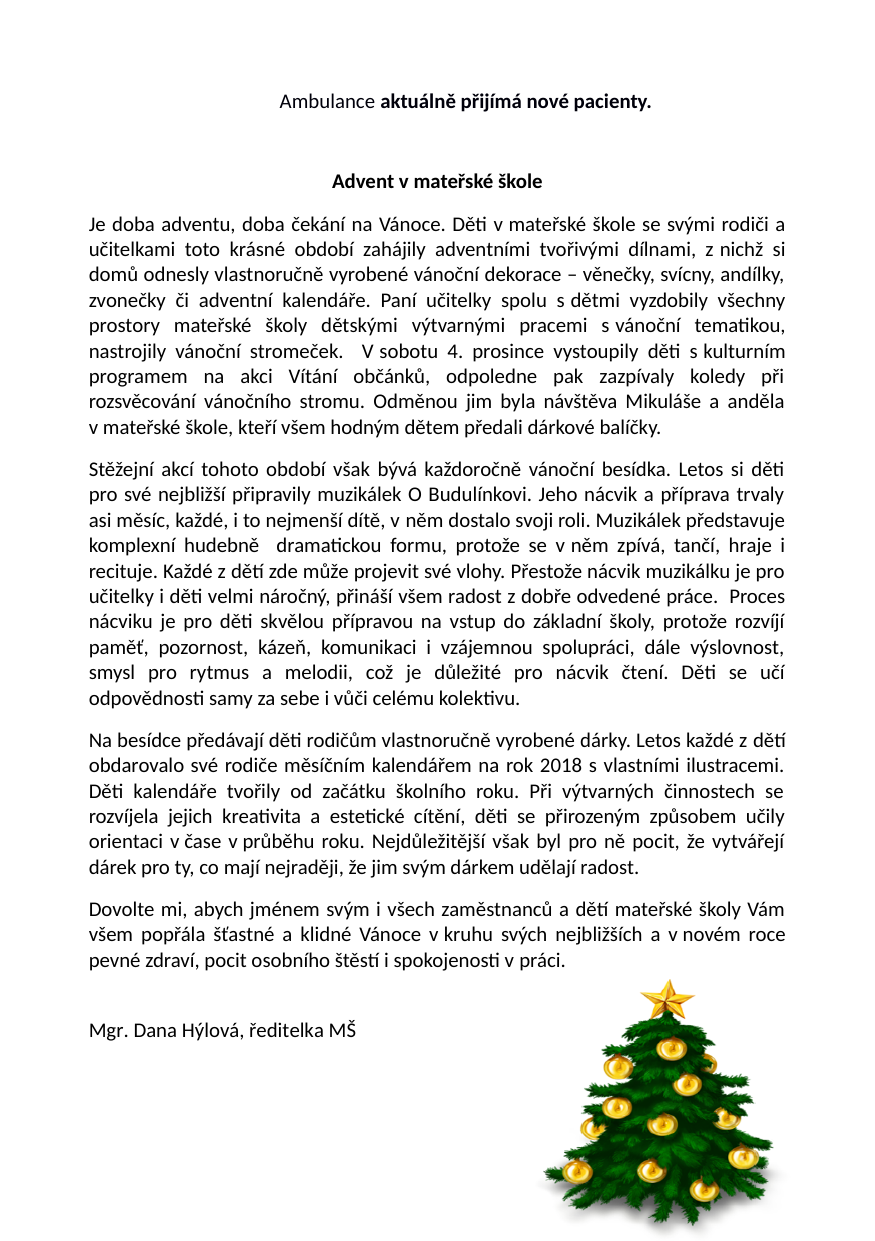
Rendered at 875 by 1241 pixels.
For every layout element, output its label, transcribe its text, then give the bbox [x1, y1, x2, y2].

text Dovolte mi, abych jménem svým i všech zaměstnanců a dětí mateřské školy Vám všem popřála šťastné a klidné Vánoce v kruhu svých nejbližších a v novém roce pevné zdraví, pocit osobního štěstí i spokojenosti v práci. [88, 896, 786, 972]
text Je doba adventu, doba čekání na Vánoce. Děti v mateřské škole se svými rodiči a učitelkami toto krásné období zahájily adventními tvořivými dílnami, z nichž si domů odnesly vlastnoručně vyrobené vánoční dekorace – věnečky, svícny, andílky, zvonečky či adventní kalendáře. Paní učitelky spolu s dětmi vyzdobily všechny prostory mateřské školy dětskými výtvarnými pracemi s vánoční tematikou, nastrojily vánoční stromeček. V sobotu 4. prosince vystoupily děti s kulturním programem na akci Vítání občánků, odpoledne pak zazpívaly koledy při rozsvěcování vánočního stromu. Odměnou jim byla návštěva Mikuláše a anděla v mateřské škole, kteří všem hodným dětem předali dárkové balíčky. [88, 211, 786, 439]
text Mgr. Dana Hýlová, ředitelka MŠ [88, 1017, 650, 1042]
text Advent v mateřské škole [88, 169, 786, 194]
text Ambulance aktuálně přijímá nové pacienty. [88, 89, 786, 114]
text Stěžejní akcí tohoto období však bývá každoročně vánoční besídka. Letos si děti pro své nejbližší připravily muzikálek O Budulínkovi. Jeho nácvik a příprava trvaly asi měsíc, každé, i to nejmenší dítě, v něm dostalo svoji roli. Muzikálek představuje komplexní hudebně dramatickou formu, protože se v něm zpívá, tančí, hraje i recituje. Každé z dětí zde může projevit své vlohy. Přestože nácvik muzikálku je pro učitelky i děti velmi náročný, přináší všem radost z dobře odvedené práce. Proces nácviku je pro děti skvělou přípravou na vstup do základní školy, protože rozvíjí paměť, pozornost, kázeň, komunikaci i vzájemnou spolupráci, dále výslovnost, smysl pro rytmus a melodii, což je důležité pro nácvik čtení. Děti se učí odpovědnosti samy za sebe i vůči celému kolektivu. [88, 456, 786, 710]
text Na besídce předávají děti rodičům vlastnoručně vyrobené dárky. Letos každé z dětí obdarovalo své rodiče měsíčním kalendářem na rok 2018 s vlastními ilustracemi. Děti kalendáře tvořily od začátku školního roku. Při výtvarných činnostech se rozvíjela jejich kreativita a estetické cítění, děti se přirozeným způsobem učily orientaci v čase v průběhu roku. Nejdůležitější však byl pro ně pocit, že vytvářejí dárek pro ty, co mají nejraději, že jim svým dárkem udělají radost. [88, 727, 786, 879]
text [675, 1017, 786, 1042]
